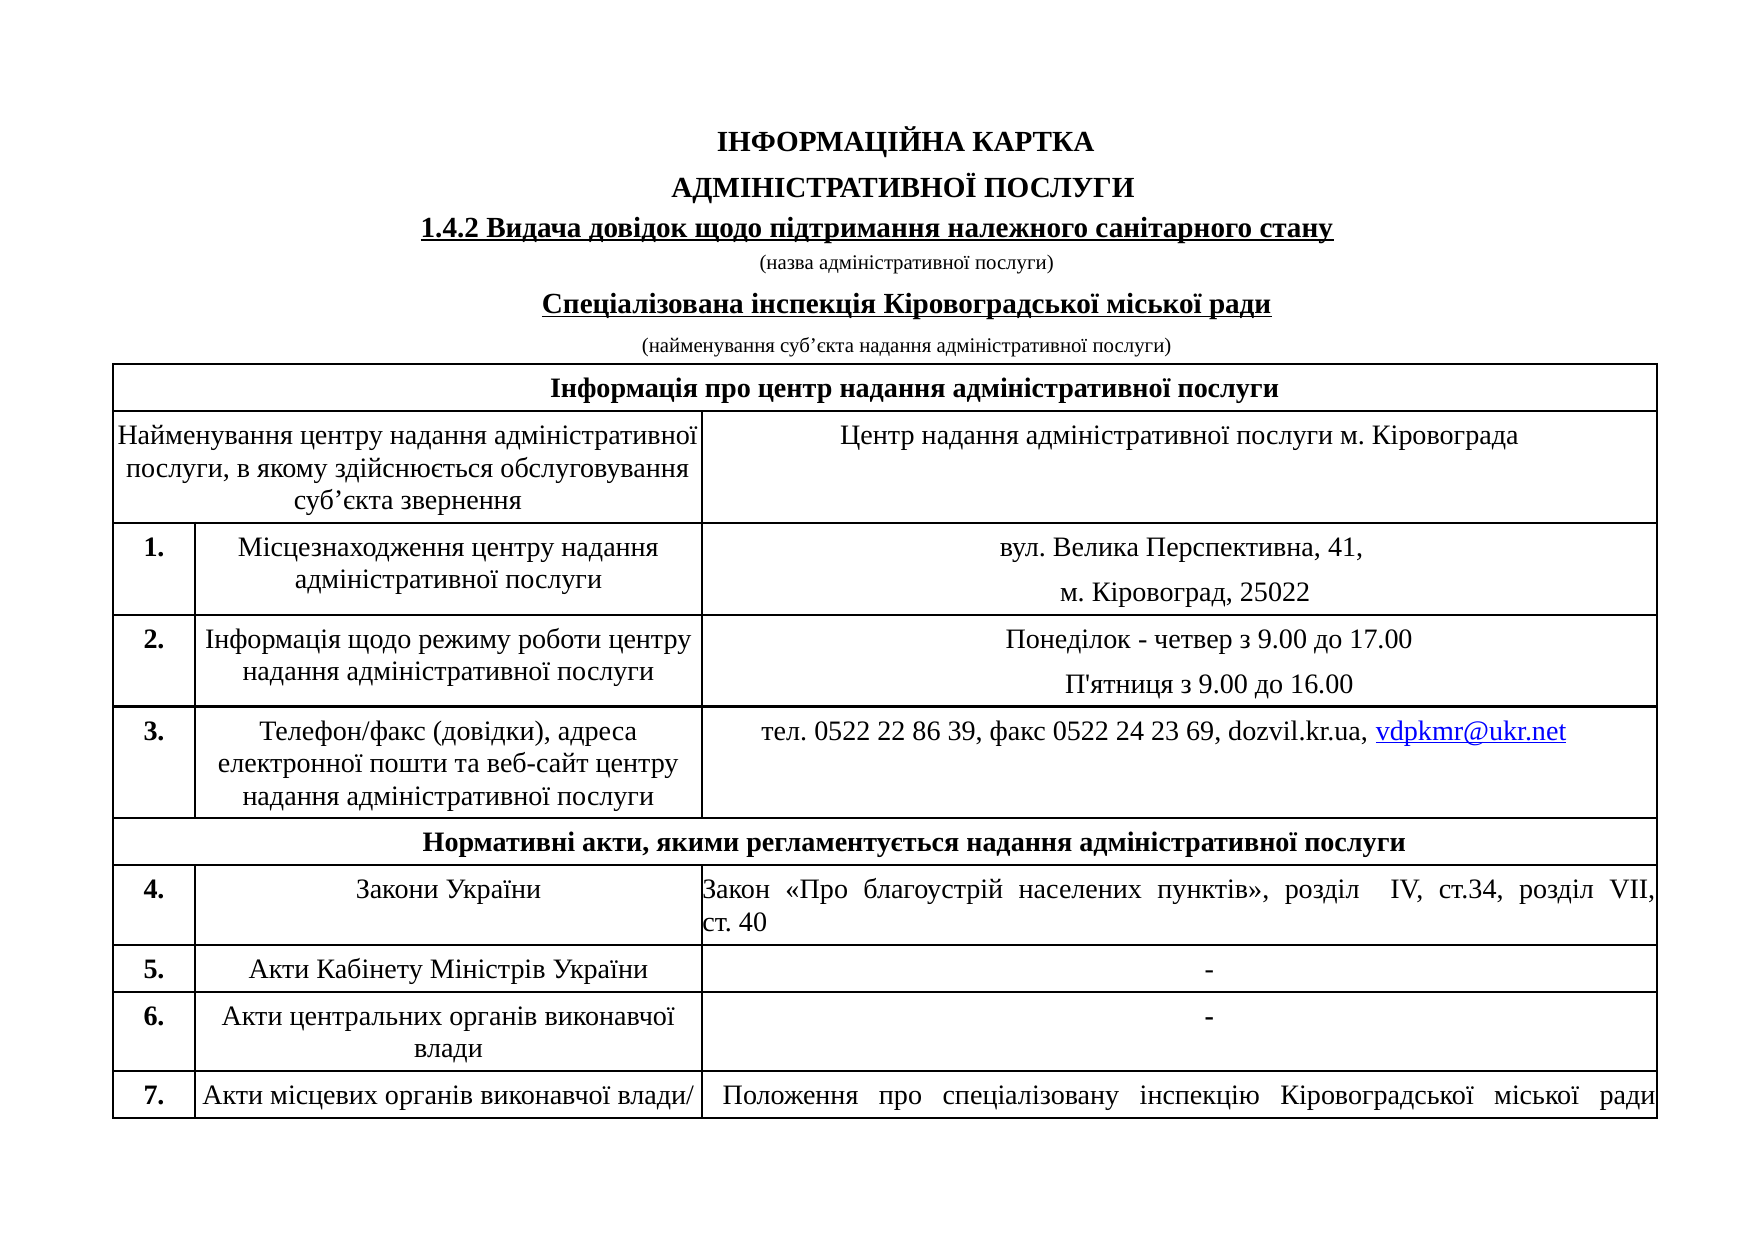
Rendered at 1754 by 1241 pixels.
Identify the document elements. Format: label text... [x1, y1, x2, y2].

table_cell Найменування центру надання адміністративної послуги, в якому здійснюється обслуговування суб’єкта звернення [114, 412, 701, 522]
table_cell Телефон/факс (довідки), адреса електронної пошти та веб-сайт центру надання адміністративної послуги [196, 708, 701, 817]
table_cell - [703, 993, 1656, 1070]
table_cell 5. [114, 946, 194, 991]
table_cell 2. [114, 616, 194, 705]
table_cell Акти центральних органів виконавчої влади [196, 993, 701, 1070]
table_cell тел. 0522 22 86 39, факс 0522 24 23 69, dozvil.kr.ua, vdpkmr@ukr.net [703, 708, 1656, 817]
table_cell Закон «Про благоустрій населених пунктів», розділ IV, ст.34, розділ VII, ст. 40 [703, 866, 1656, 943]
text 1.4.2 Видача довідок щодо підтримання належного санітарного стану [118, 210, 1636, 244]
table_cell Нормативні акти, якими регламентується надання адміністративної послуги [114, 819, 1656, 864]
table_cell Центр надання адміністративної послуги м. Кіровограда [703, 412, 1656, 522]
table_cell вул. Велика Перспективна, 41, м. Кіровоград, 25022 [703, 524, 1656, 613]
table_cell 7. [114, 1072, 194, 1117]
text АДМІНІСТРАТИВНОЇ ПОСЛУГи [118, 170, 1636, 204]
table_cell Закони України [196, 866, 701, 943]
table_cell 6. [114, 993, 194, 1070]
table_cell Місцезнаходження центру надання адміністративної послуги [196, 524, 701, 613]
table_cell 3. [114, 708, 194, 817]
table_cell Інформація щодо режиму роботи центру надання адміністративної послуги [196, 616, 701, 705]
table_cell Акти Кабінету Міністрів України [196, 946, 701, 991]
table_cell Положення про спеціалізовану інспекцію Кіровоградської міської ради [703, 1072, 1656, 1117]
table_cell - [703, 946, 1656, 991]
text ІНФОРМАЦІЙНа картка [118, 124, 1636, 158]
text Спеціалізована інспекція Кіровоградської міської ради [118, 287, 1636, 320]
table_cell Акти місцевих органів виконавчої влади/ [196, 1072, 701, 1117]
text (назва адміністративної послуги) [118, 250, 1636, 274]
table_cell Понеділок - четвер з 9.00 до 17.00 П'ятниця з 9.00 до 16.00 [703, 616, 1656, 705]
table_cell 4. [114, 866, 194, 943]
text (найменування суб’єкта надання адміністративної послуги) [118, 333, 1636, 357]
table_cell 1. [114, 524, 194, 613]
table_header Інформація про центр надання адміністративної послуги [114, 365, 1656, 410]
